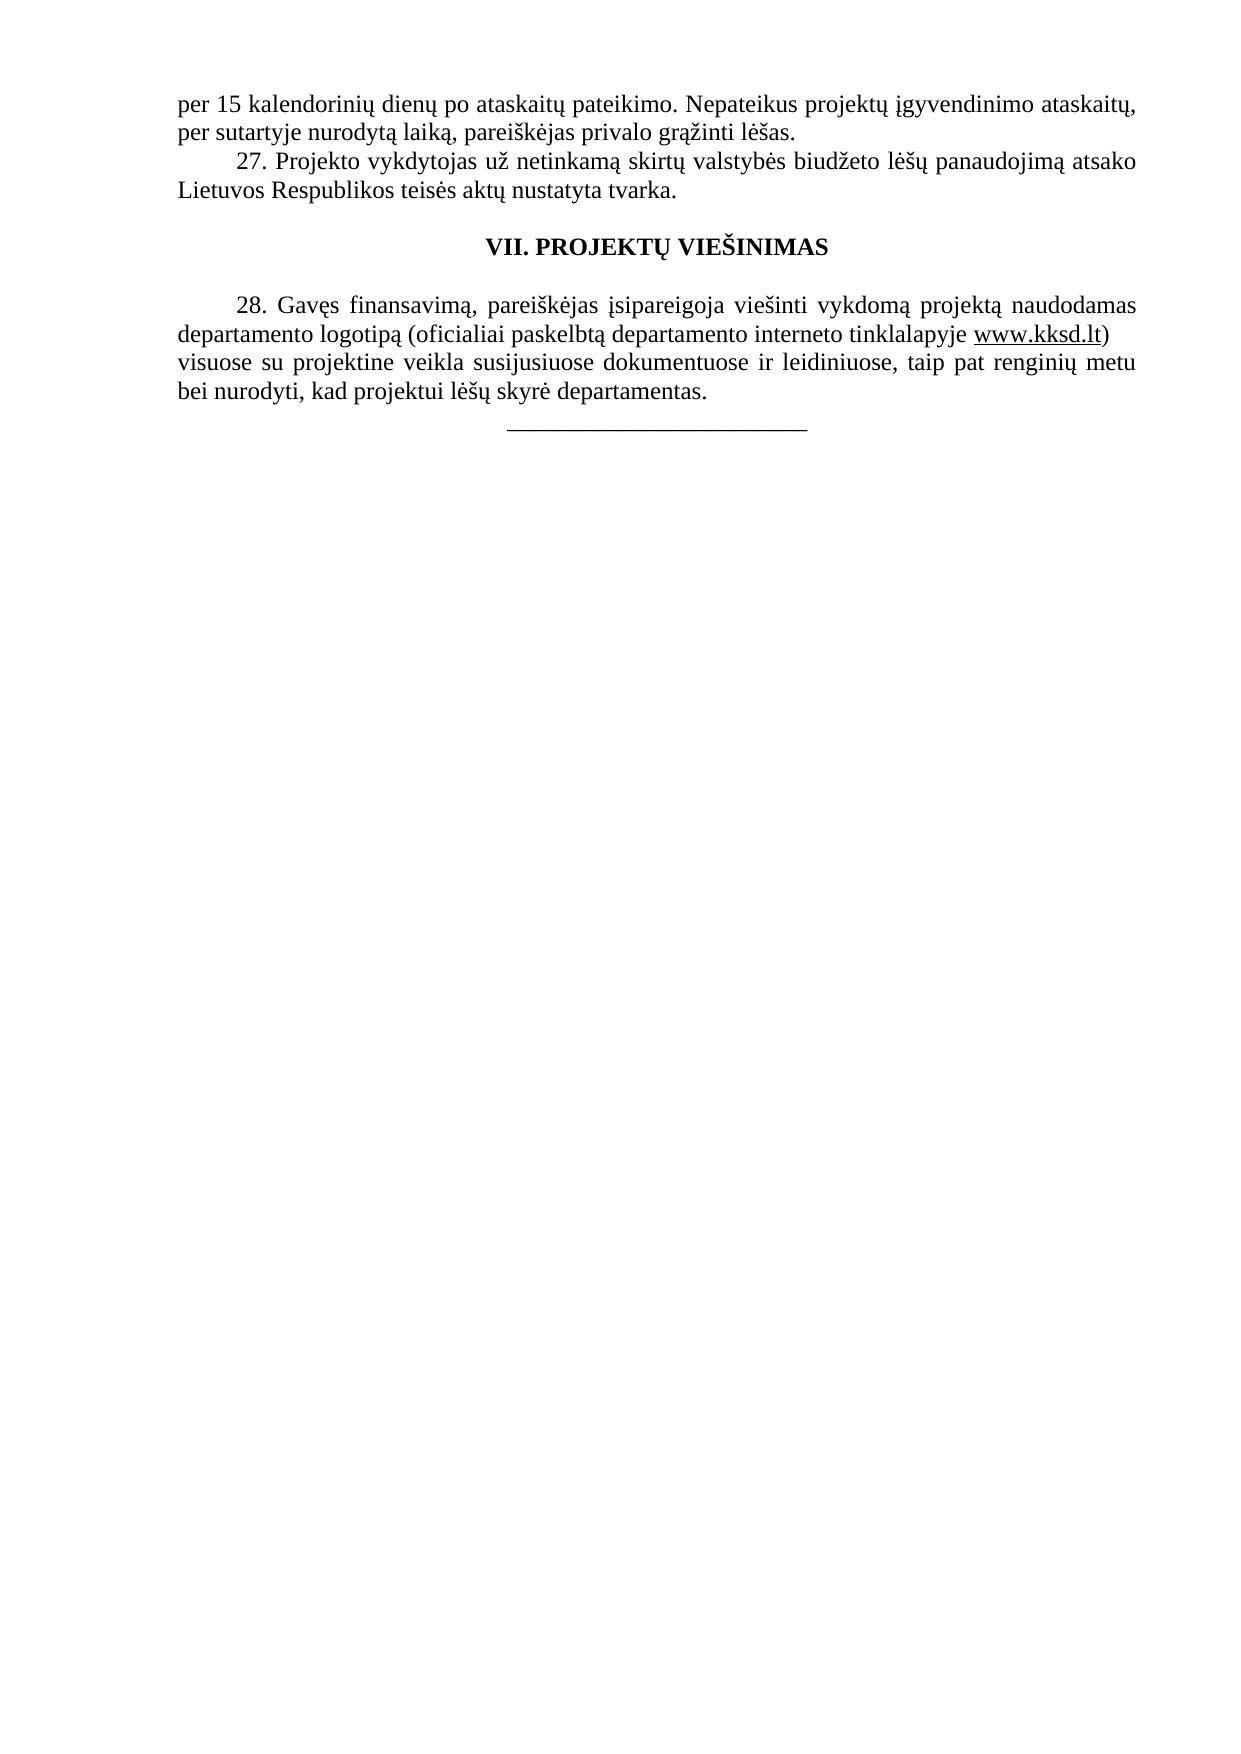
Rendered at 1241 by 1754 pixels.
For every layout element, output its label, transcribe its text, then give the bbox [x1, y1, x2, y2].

text visuose su projektine veikla susijusiuose dokumentuose ir leidiniuose, taip pat renginių metu bei nurodyti, kad projektui lėšų skyrė departamentas. [177, 347, 1137, 405]
text 28. Gavęs finansavimą, pareiškėjas įsipareigoja viešinti vykdomą projektą naudodamas departamento logotipą (oficialiai paskelbtą departamento interneto tinklalapyje www.kksd.lt) [177, 290, 1137, 347]
text VII. PROJEKTŲ VIEŠINIMAS [177, 232, 1137, 261]
text 27. Projekto vykdytojas už netinkamą skirtų valstybės biudžeto lėšų panaudojimą atsako Lietuvos Respublikos teisės aktų nustatyta tvarka. [177, 146, 1137, 204]
text ________________________ [177, 405, 1137, 434]
text per 15 kalendorinių dienų po ataskaitų pateikimo. Nepateikus projektų įgyvendinimo ataskaitų, per sutartyje nurodytą laiką, pareiškėjas privalo grąžinti lėšas. [177, 89, 1137, 146]
